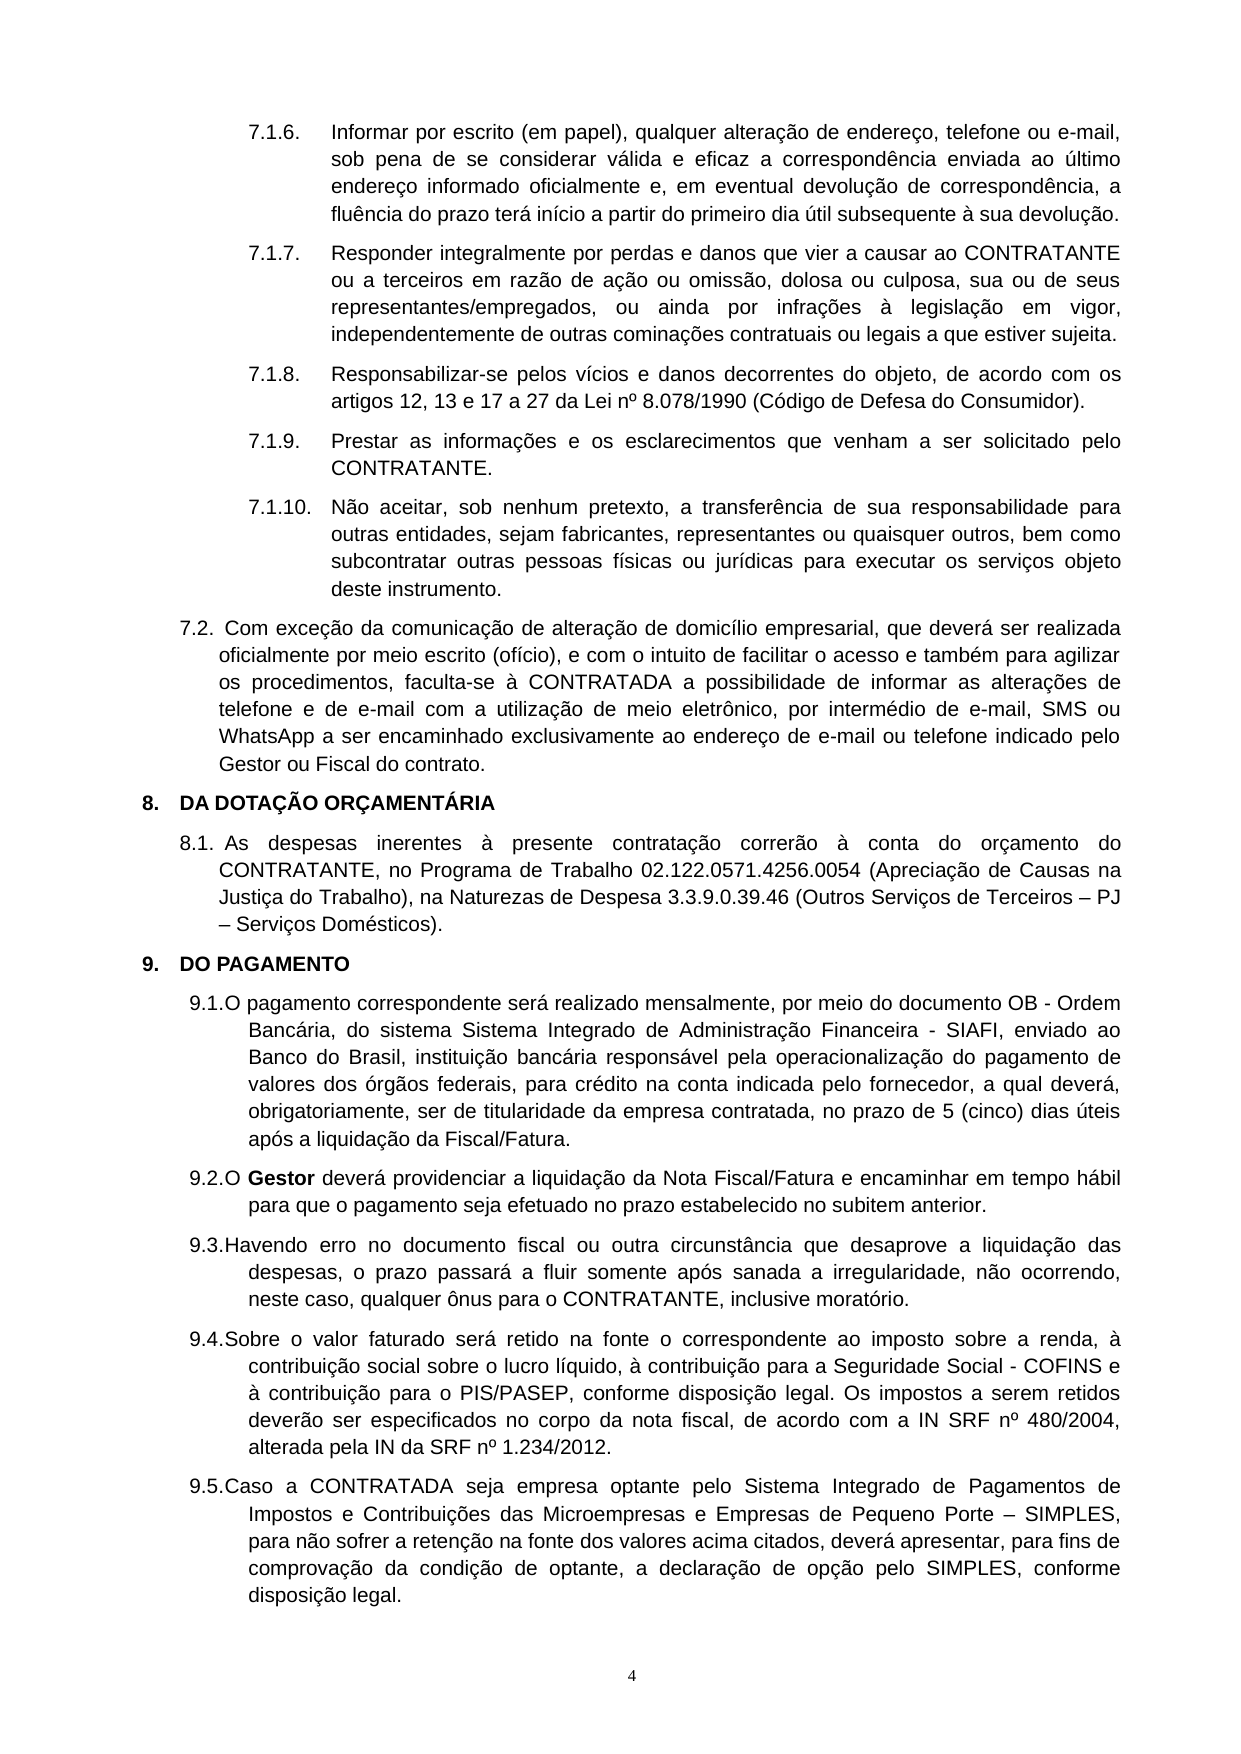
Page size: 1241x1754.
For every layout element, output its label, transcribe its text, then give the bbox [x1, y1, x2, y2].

list Prestar as informações e os esclarecimentos que venham a ser solicitado pelo CONTRATANTE. [248, 426, 1122, 481]
list Informar por escrito (em papel), qualquer alteração de endereço, telefone ou e-mail, sob pena de se considerar válida e eficaz a correspondência enviada ao último endereço informado oficialmente e, em eventual devolução de correspondência, a fluência do prazo terá início a partir do primeiro dia útil subsequente à sua devolução. [248, 118, 1122, 226]
subtitle DA DOTAÇÃO ORÇAMENTÁRIA [142, 789, 1122, 816]
subtitle DO PAGAMENTO [142, 949, 1122, 976]
list As despesas inerentes à presente contratação correrão à conta do orçamento do CONTRATANTE, no Programa de Trabalho 02.122.0571.4256.0054 (Apreciação de Causas na Justiça do Trabalho), na Naturezas de Despesa 3.3.9.0.39.46 (Outros Serviços de Terceiros – PJ – Serviços Domésticos). [179, 828, 1122, 937]
list O pagamento correspondente será realizado mensalmente, por meio do documento OB - Ordem Bancária, do sistema Sistema Integrado de Administração Financeira - SIAFI, enviado ao Banco do Brasil, instituição bancária responsável pela operacionalização do pagamento de valores dos órgãos federais, para crédito na conta indicada pelo fornecedor, a qual deverá, obrigatoriamente, ser de titularidade da empresa contratada, no prazo de 5 (cinco) dias úteis após a liquidação da Fiscal/Fatura. [189, 989, 1122, 1151]
list O Gestor deverá providenciar a liquidação da Nota Fiscal/Fatura e encaminhar em tempo hábil para que o pagamento seja efetuado no prazo estabelecido no subitem anterior. [189, 1164, 1122, 1218]
list Responder integralmente por perdas e danos que vier a causar ao CONTRATANTE ou a terceiros em razão de ação ou omissão, dolosa ou culposa, sua ou de seus representantes/empregados, ou ainda por infrações à legislação em vigor, independentemente de outras cominações contratuais ou legais a que estiver sujeita. [248, 239, 1122, 347]
list Havendo erro no documento fiscal ou outra circunstância que desaprove a liquidação das despesas, o prazo passará a fluir somente após sanada a irregularidade, não ocorrendo, neste caso, qualquer ônus para o CONTRATANTE, inclusive moratório. [189, 1231, 1122, 1312]
list Não aceitar, sob nenhum pretexto, a transferência de sua responsabilidade para outras entidades, sejam fabricantes, representantes ou quaisquer outros, bem como subcontratar outras pessoas físicas ou jurídicas para executar os serviços objeto deste instrumento. [248, 493, 1122, 601]
list Com exceção da comunicação de alteração de domicílio empresarial, que deverá ser realizada oficialmente por meio escrito (ofício), e com o intuito de facilitar o acesso e também para agilizar os procedimentos, faculta-se à CONTRATADA a possibilidade de informar as alterações de telefone e de e-mail com a utilização de meio eletrônico, por intermédio de e-mail, SMS ou WhatsApp a ser encaminhado exclusivamente ao endereço de e-mail ou telefone indicado pelo Gestor ou Fiscal do contrato. [179, 614, 1122, 776]
list Responsabilizar-se pelos vícios e danos decorrentes do objeto, de acordo com os artigos 12, 13 e 17 a 27 da Lei nº 8.078/1990 (Código de Defesa do Consumidor). [248, 360, 1122, 414]
list Caso a CONTRATADA seja empresa optante pelo Sistema Integrado de Pagamentos de Impostos e Contribuições das Microempresas e Empresas de Pequeno Porte – SIMPLES, para não sofrer a retenção na fonte dos valores acima citados, deverá apresentar, para fins de comprovação da condição de optante, a declaração de opção pelo SIMPLES, conforme disposição legal. [189, 1472, 1122, 1608]
list Sobre o valor faturado será retido na fonte o correspondente ao imposto sobre a renda, à contribuição social sobre o lucro líquido, à contribuição para a Seguridade Social - COFINS e à contribuição para o PIS/PASEP, conforme disposição legal. Os impostos a serem retidos deverão ser especificados no corpo da nota fiscal, de acordo com a IN SRF nº 480/2004, alterada pela IN da SRF nº 1.234/2012. [189, 1324, 1122, 1460]
